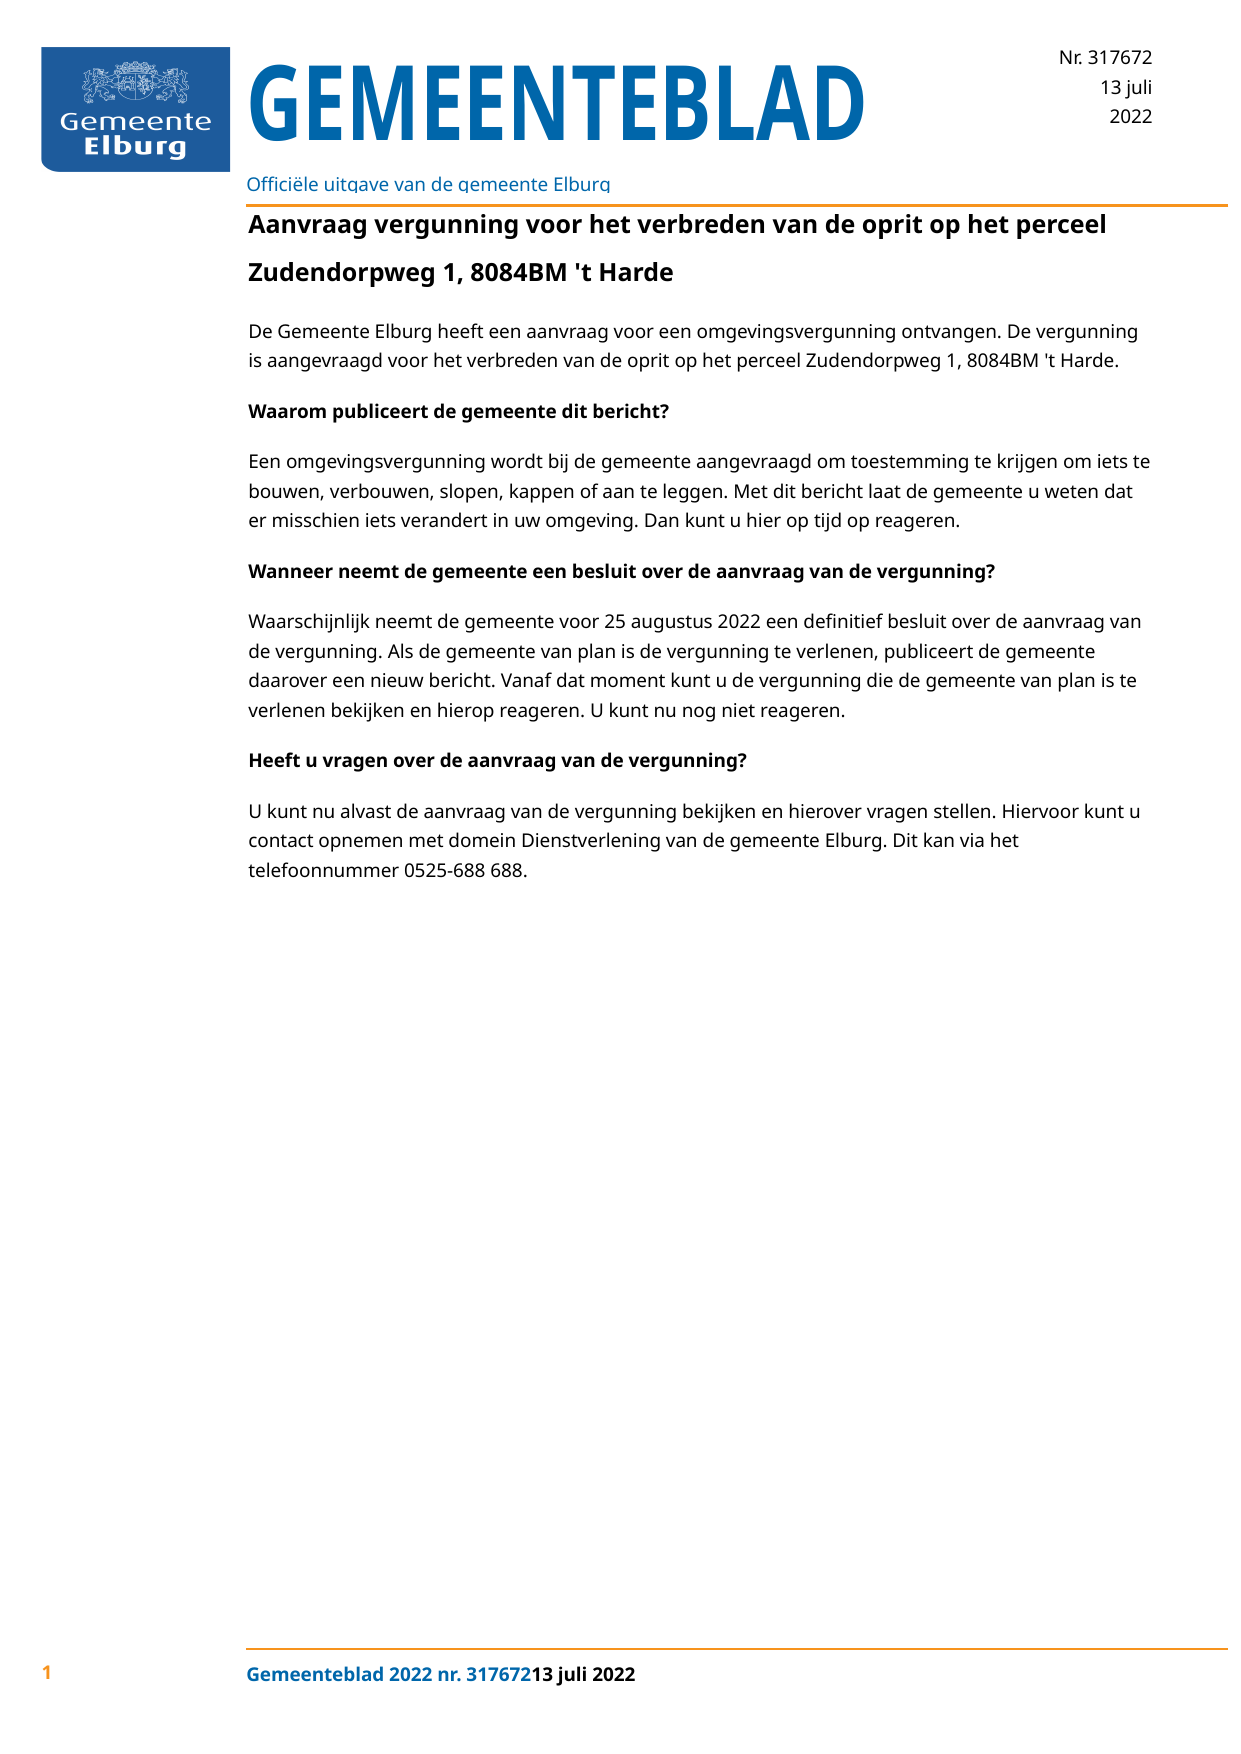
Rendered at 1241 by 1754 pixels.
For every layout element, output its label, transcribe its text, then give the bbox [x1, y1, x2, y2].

text U kunt nu alvast de aanvraag van de vergunning bekijken en hierover vragen stellen. Hiervoor kunt u contact opnemen met domein Dienstverlening van de gemeente Elburg. Dit kan via het telefoonnummer 0525-688 688. [248, 798, 1152, 883]
text Een omgevingsvergunning wordt bij de gemeente aangevraagd om toestemming te krijgen om iets te bouwen, verbouwen, slopen, kappen of aan te leggen. Met dit bericht laat de gemeente u weten dat er misschien iets verandert in uw omgeving. Dan kunt u hier op tijd op reageren. [248, 448, 1152, 533]
text Heeft u vragen over de aanvraag van de vergunning? [248, 747, 1152, 773]
text De Gemeente Elburg heeft een aanvraag voor een omgevingsvergunning ontvangen. De vergunning is aangevraagd voor het verbreden van de oprit op het perceel Zudendorpweg 1, 8084BM 't Harde. [248, 318, 1152, 373]
text Aanvraag vergunning voor het verbreden van de oprit op het perceel Zudendorpweg 1, 8084BM 't Harde [248, 207, 1152, 288]
picture [41, 47, 231, 172]
text Waarschijnlijk neemt de gemeente voor 25 augustus 2022 een definitief besluit over de aanvraag van de vergunning. Als de gemeente van plan is de vergunning te verlenen, publiceert de gemeente daarover een nieuw bericht. Vanaf dat moment kunt u de vergunning die de gemeente van plan is te verlenen bekijken en hierop reageren. U kunt nu nog niet reageren. [248, 608, 1152, 723]
text Wanneer neemt de gemeente een besluit over de aanvraag van de vergunning? [248, 558, 1152, 584]
text Waarom publiceert de gemeente dit bericht? [248, 398, 1152, 424]
